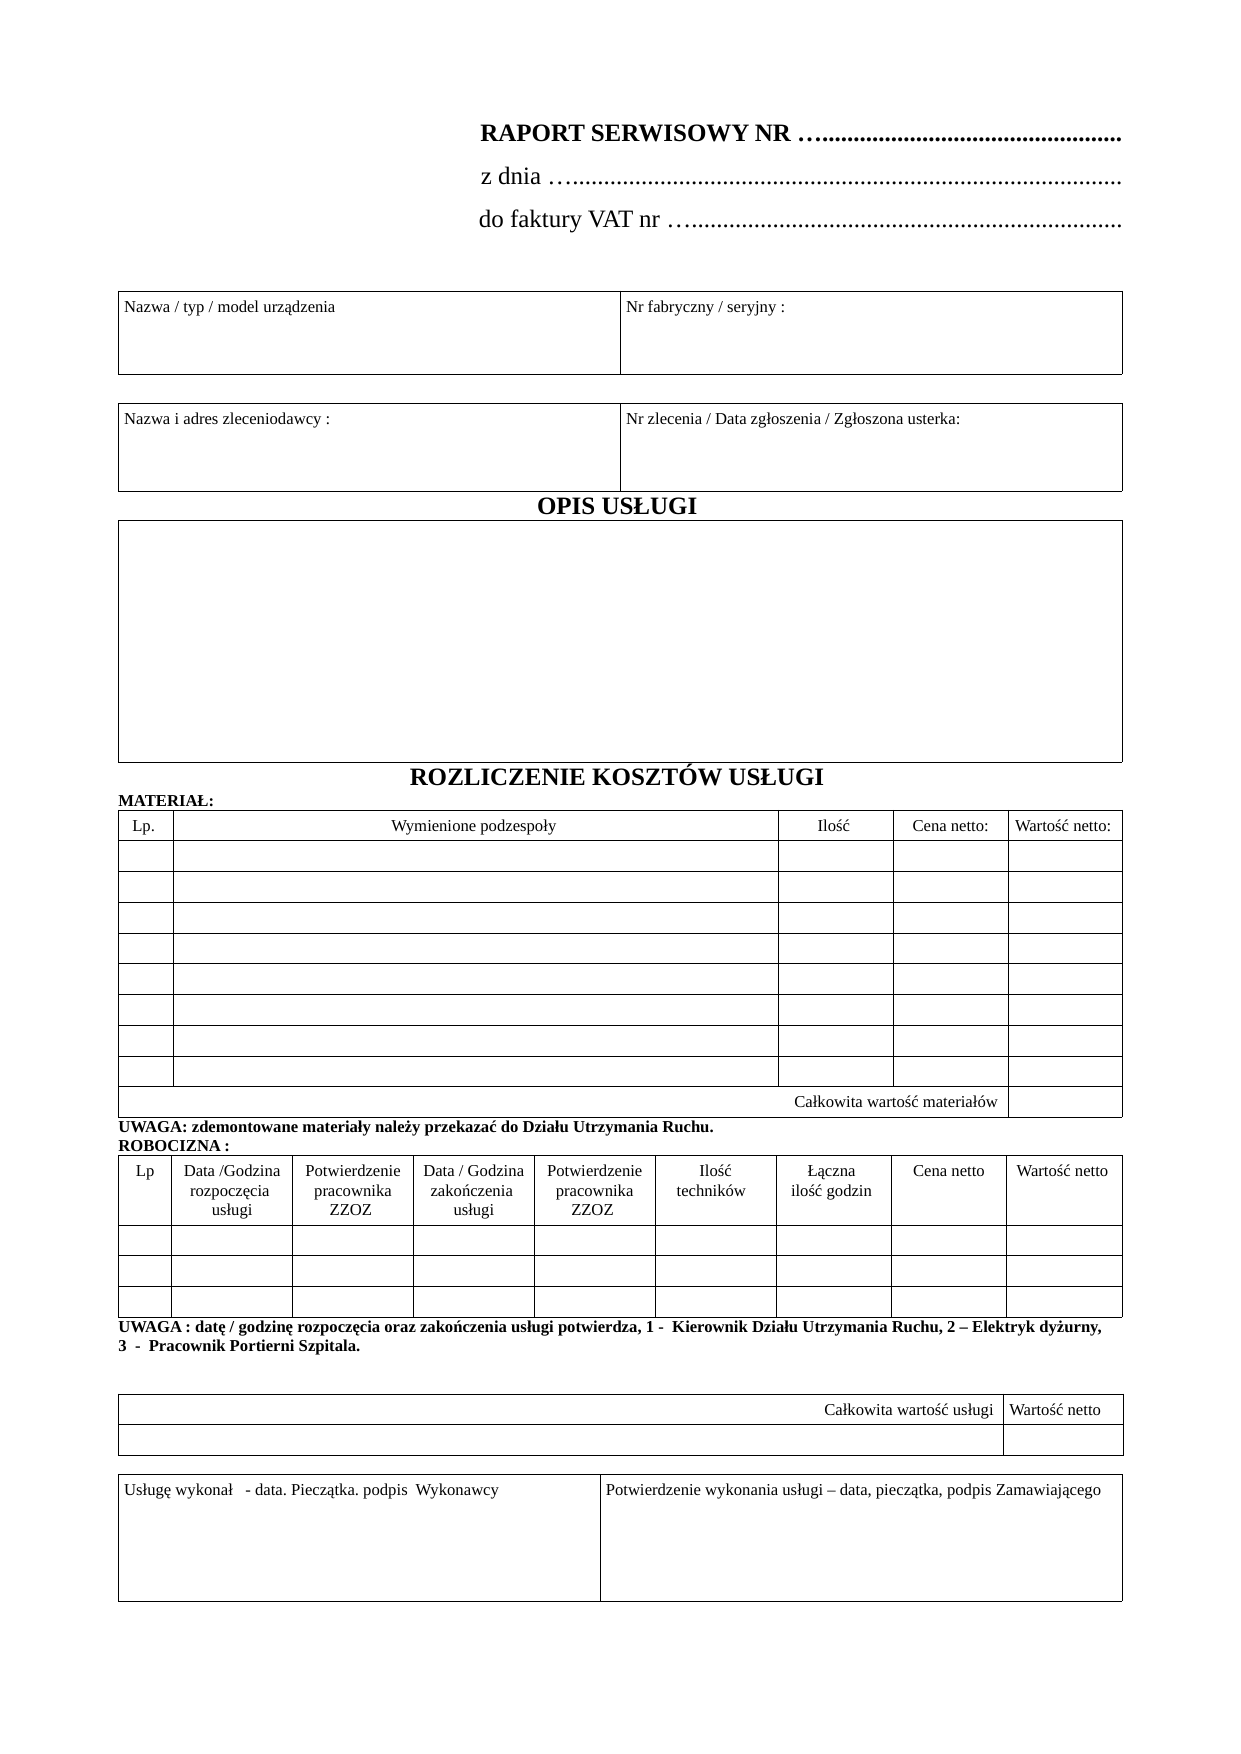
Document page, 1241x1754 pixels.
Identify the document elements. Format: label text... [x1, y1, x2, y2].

table_cell [656, 1256, 776, 1286]
text ROBOCIZNA : [118, 1136, 1122, 1155]
table_cell [894, 903, 1008, 933]
table_cell [1007, 1226, 1122, 1255]
text RAPORT SERWISOWY NR …................................................ [118, 118, 1122, 147]
table_cell [174, 934, 778, 963]
table_cell [174, 872, 778, 902]
table_cell [656, 1287, 776, 1317]
table_header Nr zlecenia / Data zgłoszenia / Zgłoszona usterka: [621, 404, 1122, 491]
table_cell [174, 841, 778, 871]
table_cell [1009, 841, 1122, 871]
table_cell [119, 1287, 171, 1317]
table_cell [1009, 934, 1122, 963]
table_cell [172, 1287, 292, 1317]
table_cell [119, 964, 173, 994]
table_header Nazwa i adres zleceniodawcy : [119, 404, 620, 491]
table_cell [1009, 1057, 1122, 1086]
table_cell [119, 841, 173, 871]
table_cell [174, 964, 778, 994]
table_header Łączna ilość godzin [777, 1156, 891, 1224]
table_header Wartość netto: [1009, 811, 1122, 840]
table_cell [1007, 1256, 1122, 1286]
table_cell [1009, 1087, 1122, 1117]
table_header Lp. [119, 811, 173, 840]
table_header Wartość netto [1007, 1156, 1122, 1224]
table_cell [119, 872, 173, 902]
text MATERIAŁ: [118, 791, 1122, 810]
table_header Potwierdzenie wykonania usługi – data, pieczątka, podpis Zamawiającego [601, 1475, 1122, 1601]
table_cell [535, 1256, 655, 1286]
table_cell [119, 934, 173, 963]
table_cell [779, 964, 893, 994]
table_cell [894, 964, 1008, 994]
table_cell [535, 1226, 655, 1255]
table_cell [119, 1425, 1003, 1455]
table_header Potwierdzenie pracownika ZZOZ [293, 1156, 413, 1224]
table_cell [1009, 903, 1122, 933]
table_header Data / Godzina zakończenia usługi [414, 1156, 534, 1224]
text UWAGA : datę / godzinę rozpoczęcia oraz zakończenia usługi potwierdza, 1 - Kierownik Działu Utrzymania Ruchu, 2 – Elektryk dyżurny, [118, 1318, 1122, 1336]
table_header Data /Godzina rozpoczęcia usługi [172, 1156, 292, 1224]
table_cell [174, 903, 778, 933]
table_cell [777, 1287, 891, 1317]
table_cell [894, 1057, 1008, 1086]
table_cell [892, 1287, 1006, 1317]
table_cell [779, 934, 893, 963]
table_cell [894, 872, 1008, 902]
table_cell [119, 995, 173, 1025]
table_cell [174, 1057, 778, 1086]
table_header Wymienione podzespoły [174, 811, 778, 840]
text z dnia …........................................................................................ [118, 161, 1122, 190]
table_cell [1004, 1425, 1123, 1455]
table_cell [777, 1256, 891, 1286]
table_cell [119, 903, 173, 933]
table_cell [293, 1226, 413, 1255]
table_cell Całkowita wartość materiałów [119, 1087, 1008, 1117]
table_header Ilość [779, 811, 893, 840]
table_cell [779, 1026, 893, 1056]
table_cell [119, 1026, 173, 1056]
table_cell [779, 872, 893, 902]
table_header Nazwa / typ / model urządzenia [119, 292, 620, 374]
table_cell [172, 1256, 292, 1286]
table_cell [414, 1226, 534, 1255]
table_header Ilość techników [656, 1156, 776, 1224]
table_cell [119, 1057, 173, 1086]
table_header [119, 521, 1122, 762]
table_header Cena netto [892, 1156, 1006, 1224]
table_cell [535, 1287, 655, 1317]
text ROZLICZENIE KOSZTÓW USŁUGI [118, 763, 1122, 791]
table_cell [894, 995, 1008, 1025]
table_cell [174, 1026, 778, 1056]
table_cell [119, 1256, 171, 1286]
table_cell [779, 841, 893, 871]
text OPIS USŁUGI [118, 492, 1122, 520]
table_cell [172, 1226, 292, 1255]
table_header Cena netto: [894, 811, 1008, 840]
table_header Nr fabryczny / seryjny : [621, 292, 1122, 374]
table_header Całkowita wartość usługi [119, 1395, 1003, 1424]
table_header Lp [119, 1156, 171, 1224]
table_cell [293, 1256, 413, 1286]
table_cell [1009, 964, 1122, 994]
table_cell [656, 1226, 776, 1255]
table_header Wartość netto [1004, 1395, 1123, 1424]
table_cell [892, 1256, 1006, 1286]
table_cell [894, 841, 1008, 871]
table_cell [892, 1226, 1006, 1255]
table_cell [894, 1026, 1008, 1056]
table_header Usługę wykonał - data. Pieczątka. podpis Wykonawcy [119, 1475, 600, 1601]
table_cell [779, 903, 893, 933]
text do faktury VAT nr …..................................................................... [118, 204, 1122, 233]
table_cell [119, 1226, 171, 1255]
table_cell [894, 934, 1008, 963]
table_cell [1009, 872, 1122, 902]
table_header Potwierdzenie pracownika ZZOZ [535, 1156, 655, 1224]
table_cell [293, 1287, 413, 1317]
table_cell [1009, 995, 1122, 1025]
text 3 - Pracownik Portierni Szpitala. [118, 1336, 1122, 1355]
table_cell [1007, 1287, 1122, 1317]
text UWAGA: zdemontowane materiały należy przekazać do Działu Utrzymania Ruchu. [118, 1118, 1122, 1136]
table_cell [1009, 1026, 1122, 1056]
table_cell [174, 995, 778, 1025]
table_cell [414, 1256, 534, 1286]
table_cell [779, 1057, 893, 1086]
table_cell [779, 995, 893, 1025]
table_cell [777, 1226, 891, 1255]
table_cell [414, 1287, 534, 1317]
